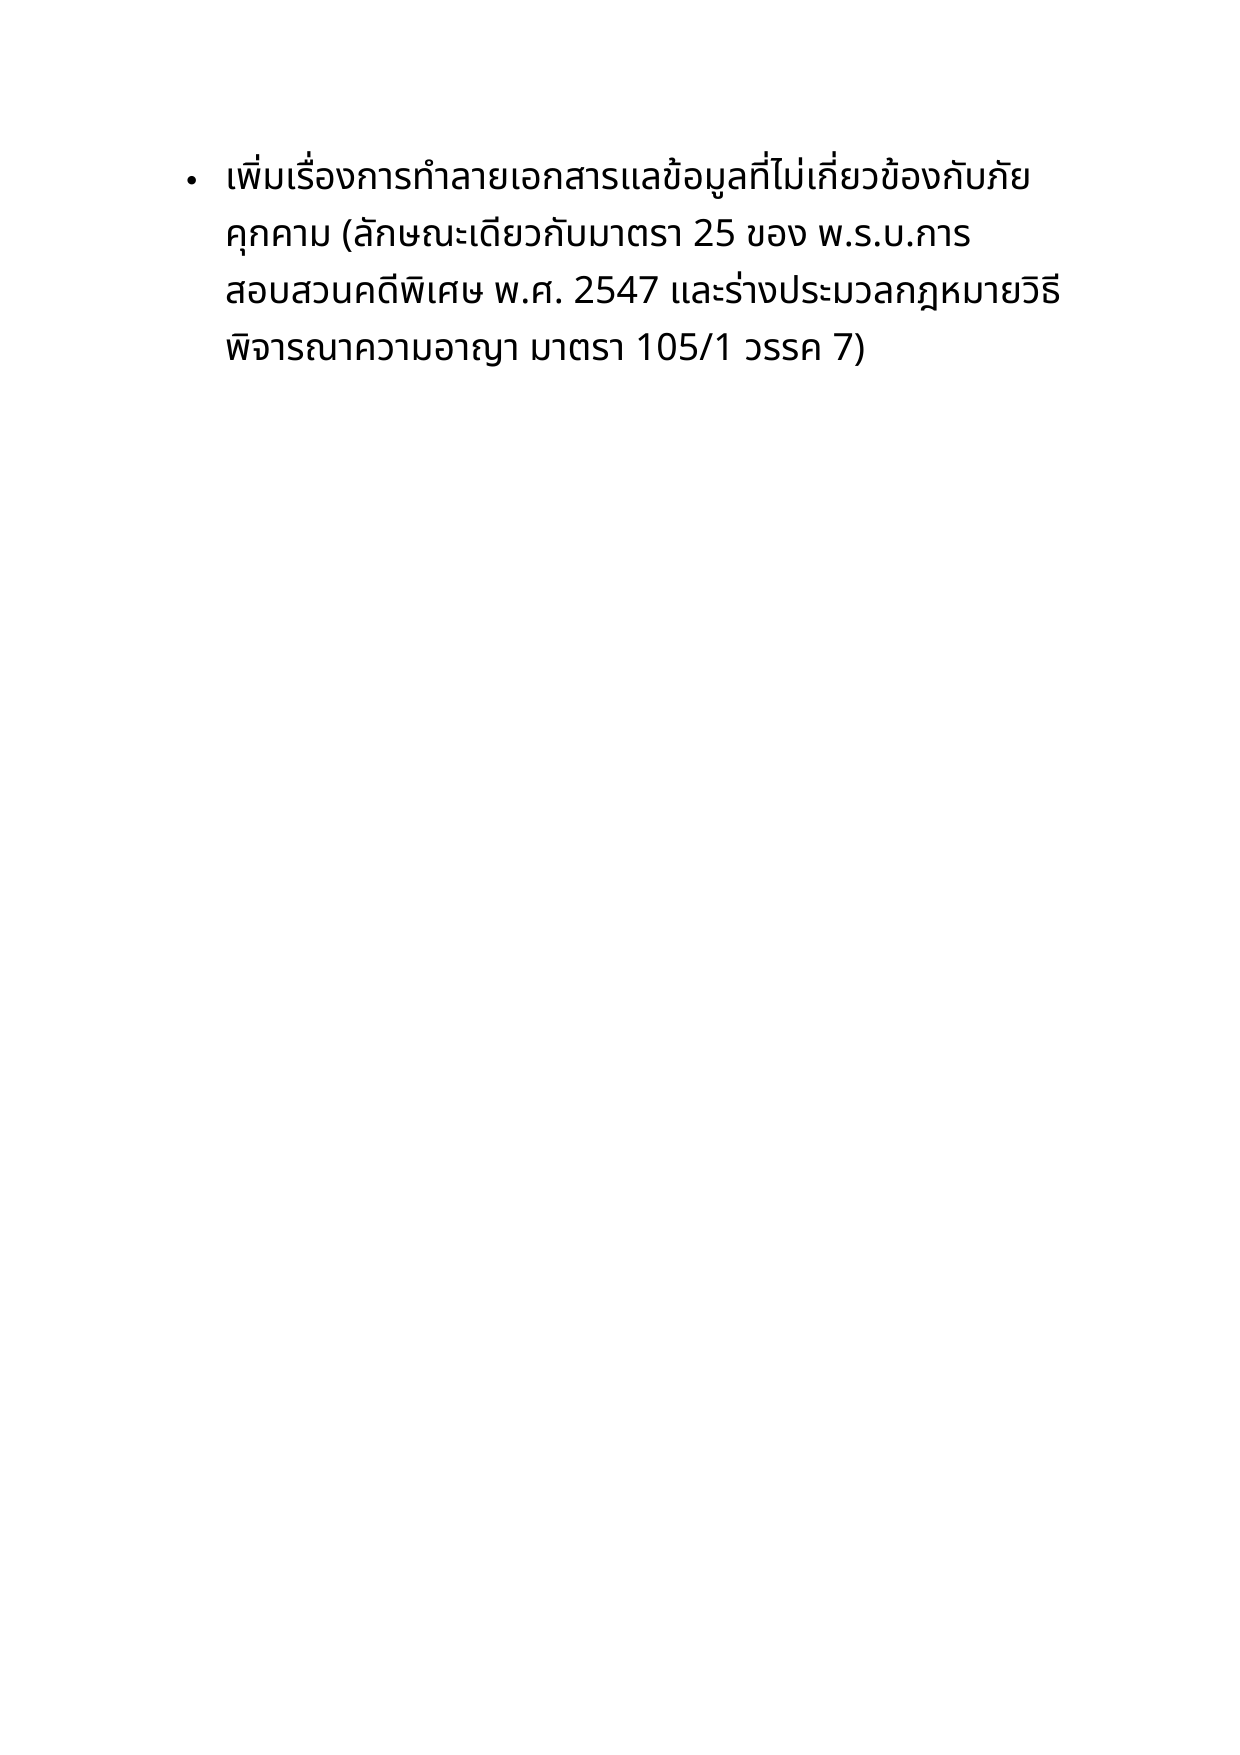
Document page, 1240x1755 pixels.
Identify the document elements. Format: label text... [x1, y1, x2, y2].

list เพิ่มเรื่องการทำลายเอกสารแลข้อมูลที่ไม่เกี่ยวข้องกับภัยคุกคาม (ลักษณะเดียวกับมาตรา 25 ของ พ.ร.บ.การสอบสวนคดีพิเศษ พ.ศ. 2547 และร่างประมวลกฎหมายวิธีพิจารณาความอาญา มาตรา 105/1 วรรค 7) [187, 150, 1089, 378]
